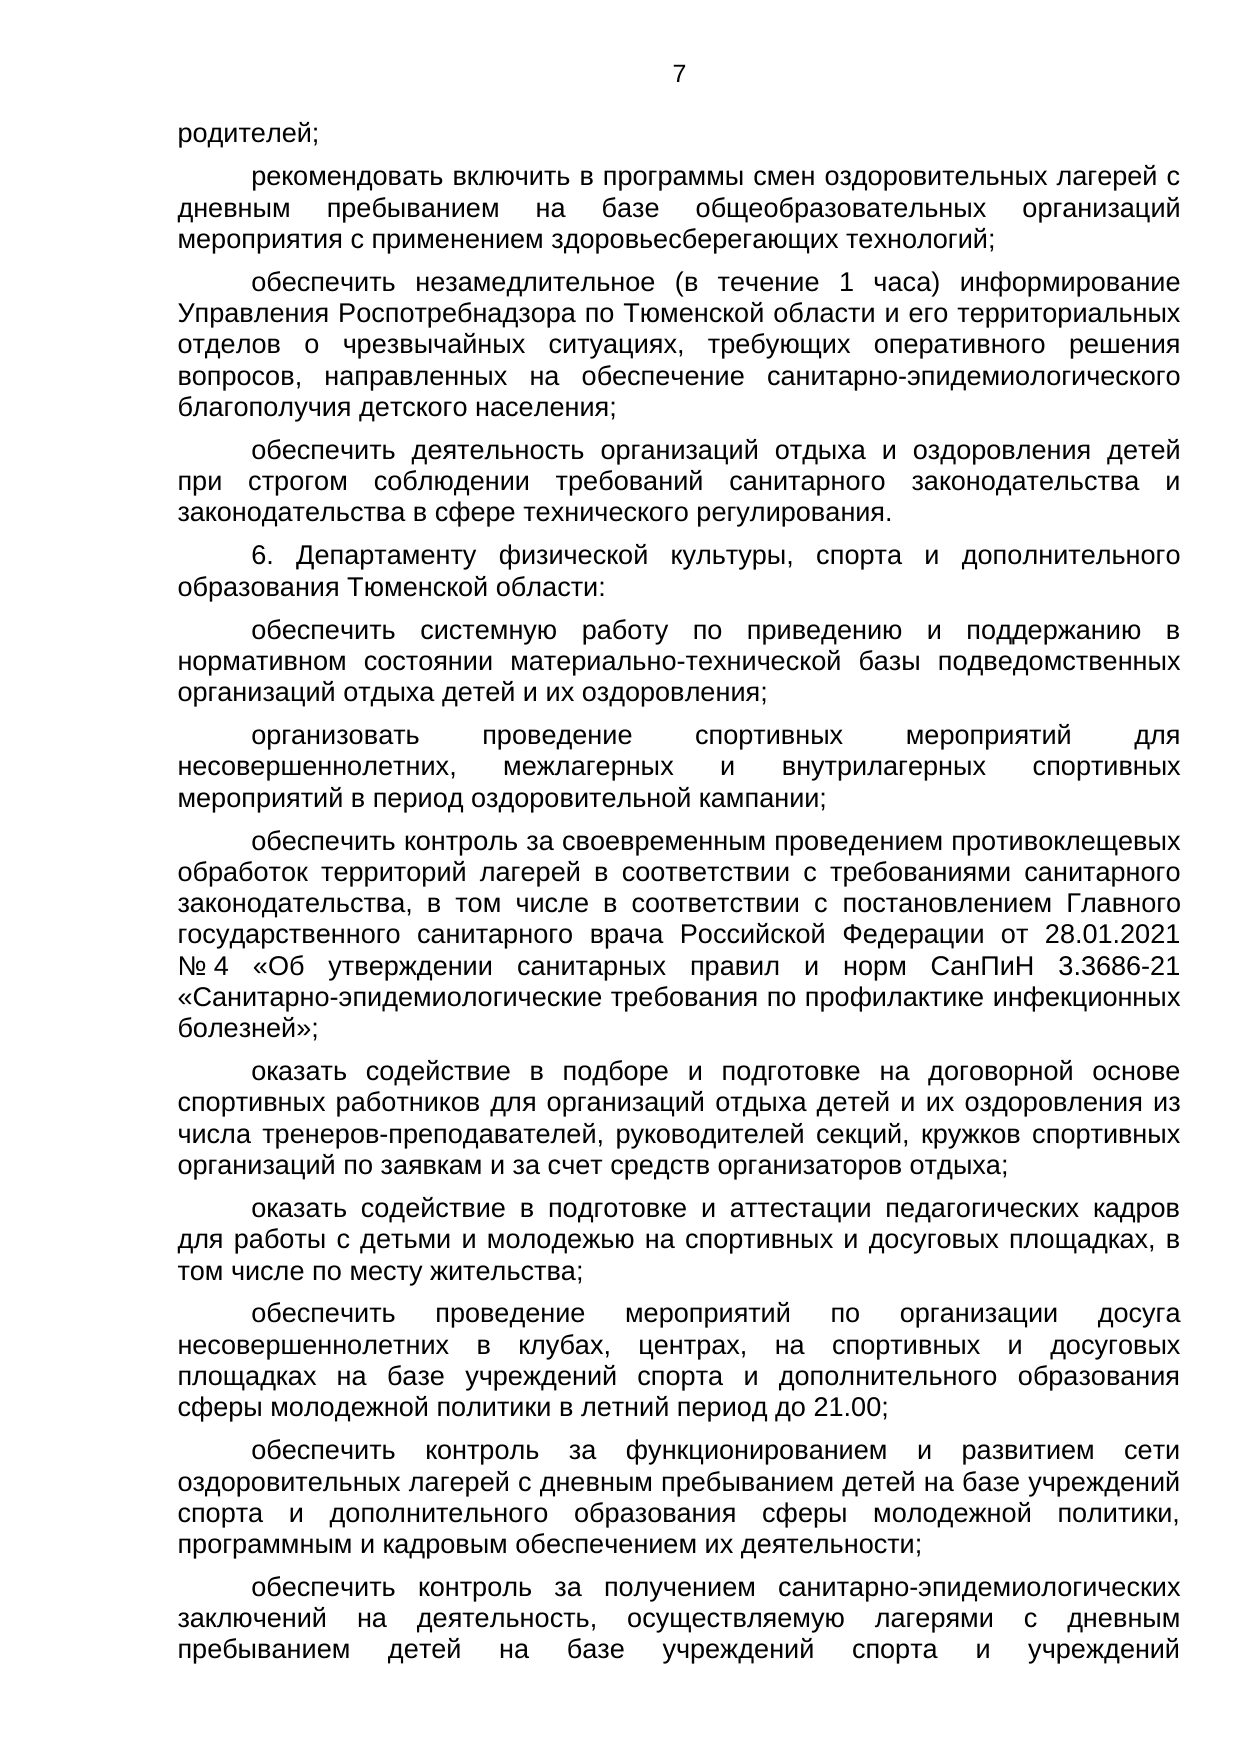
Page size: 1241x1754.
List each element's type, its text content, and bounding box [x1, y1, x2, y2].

text обеспечить незамедлительное (в течение 1 часа) информирование Управления Роспотребнадзора по Тюменской области и его территориальных отделов о чрезвычайных ситуациях, требующих оперативного решения вопросов, направленных на обеспечение санитарно-эпидемиологического благополучия детского населения; [177, 266, 1181, 422]
text обеспечить проведение мероприятий по организации досуга несовершеннолетних в клубах, центрах, на спортивных и досуговых площадках на базе учреждений спорта и дополнительного образования сферы молодежной политики в летний период до 21.00; [177, 1297, 1181, 1422]
text оказать содействие в подготовке и аттестации педагогических кадров для работы с детьми и молодежью на спортивных и досуговых площадках, в том числе по месту жительства; [177, 1192, 1181, 1286]
text обеспечить системную работу по приведению и поддержанию в нормативном состоянии материально-технической базы подведомственных организаций отдыха детей и их оздоровления; [177, 614, 1181, 707]
text организовать проведение спортивных мероприятий для несовершеннолетних, межлагерных и внутрилагерных спортивных мероприятий в период оздоровительной кампании; [177, 719, 1181, 813]
text оказать содействие в подборе и подготовке на договорной основе спортивных работников для организаций отдыха детей и их оздоровления из числа тренеров-преподавателей, руководителей секций, кружков спортивных организаций по заявкам и за счет средств организаторов отдыха; [177, 1055, 1181, 1180]
text обеспечить деятельность организаций отдыха и оздоровления детей при строгом соблюдении требований санитарного законодательства и законодательства в сфере технического регулирования. [177, 434, 1181, 528]
text рекомендовать включить в программы смен оздоровительных лагерей с дневным пребыванием на базе общеобразовательных организаций мероприятия с применением здоровьесберегающих технологий; [177, 160, 1181, 254]
text обеспечить контроль за своевременным проведением противоклещевых обработок территорий лагерей в соответствии с требованиями санитарного законодательства, в том числе в соответствии с постановлением Главного государственного санитарного врача Российской Федерации от 28.01.2021 № 4 «Об утверждении санитарных правил и норм СанПиН 3.3686-21 «Санитарно-эпидемиологические требования по профилактике инфекционных болезней»; [177, 825, 1181, 1043]
text 6. Департаменту физической культуры, спорта и дополнительного образования Тюменской области: [177, 539, 1181, 602]
text обеспечить контроль за функционированием и развитием сети оздоровительных лагерей с дневным пребыванием детей на базе учреждений спорта и дополнительного образования сферы молодежной политики, программным и кадровым обеспечением их деятельности; [177, 1434, 1181, 1559]
text родителей; [177, 117, 1181, 148]
text обеспечить контроль за получением санитарно-эпидемиологических заключений на деятельность, осуществляемую лагерями с дневным пребыванием детей на базе учреждений спорта и учреждений [177, 1571, 1181, 1665]
